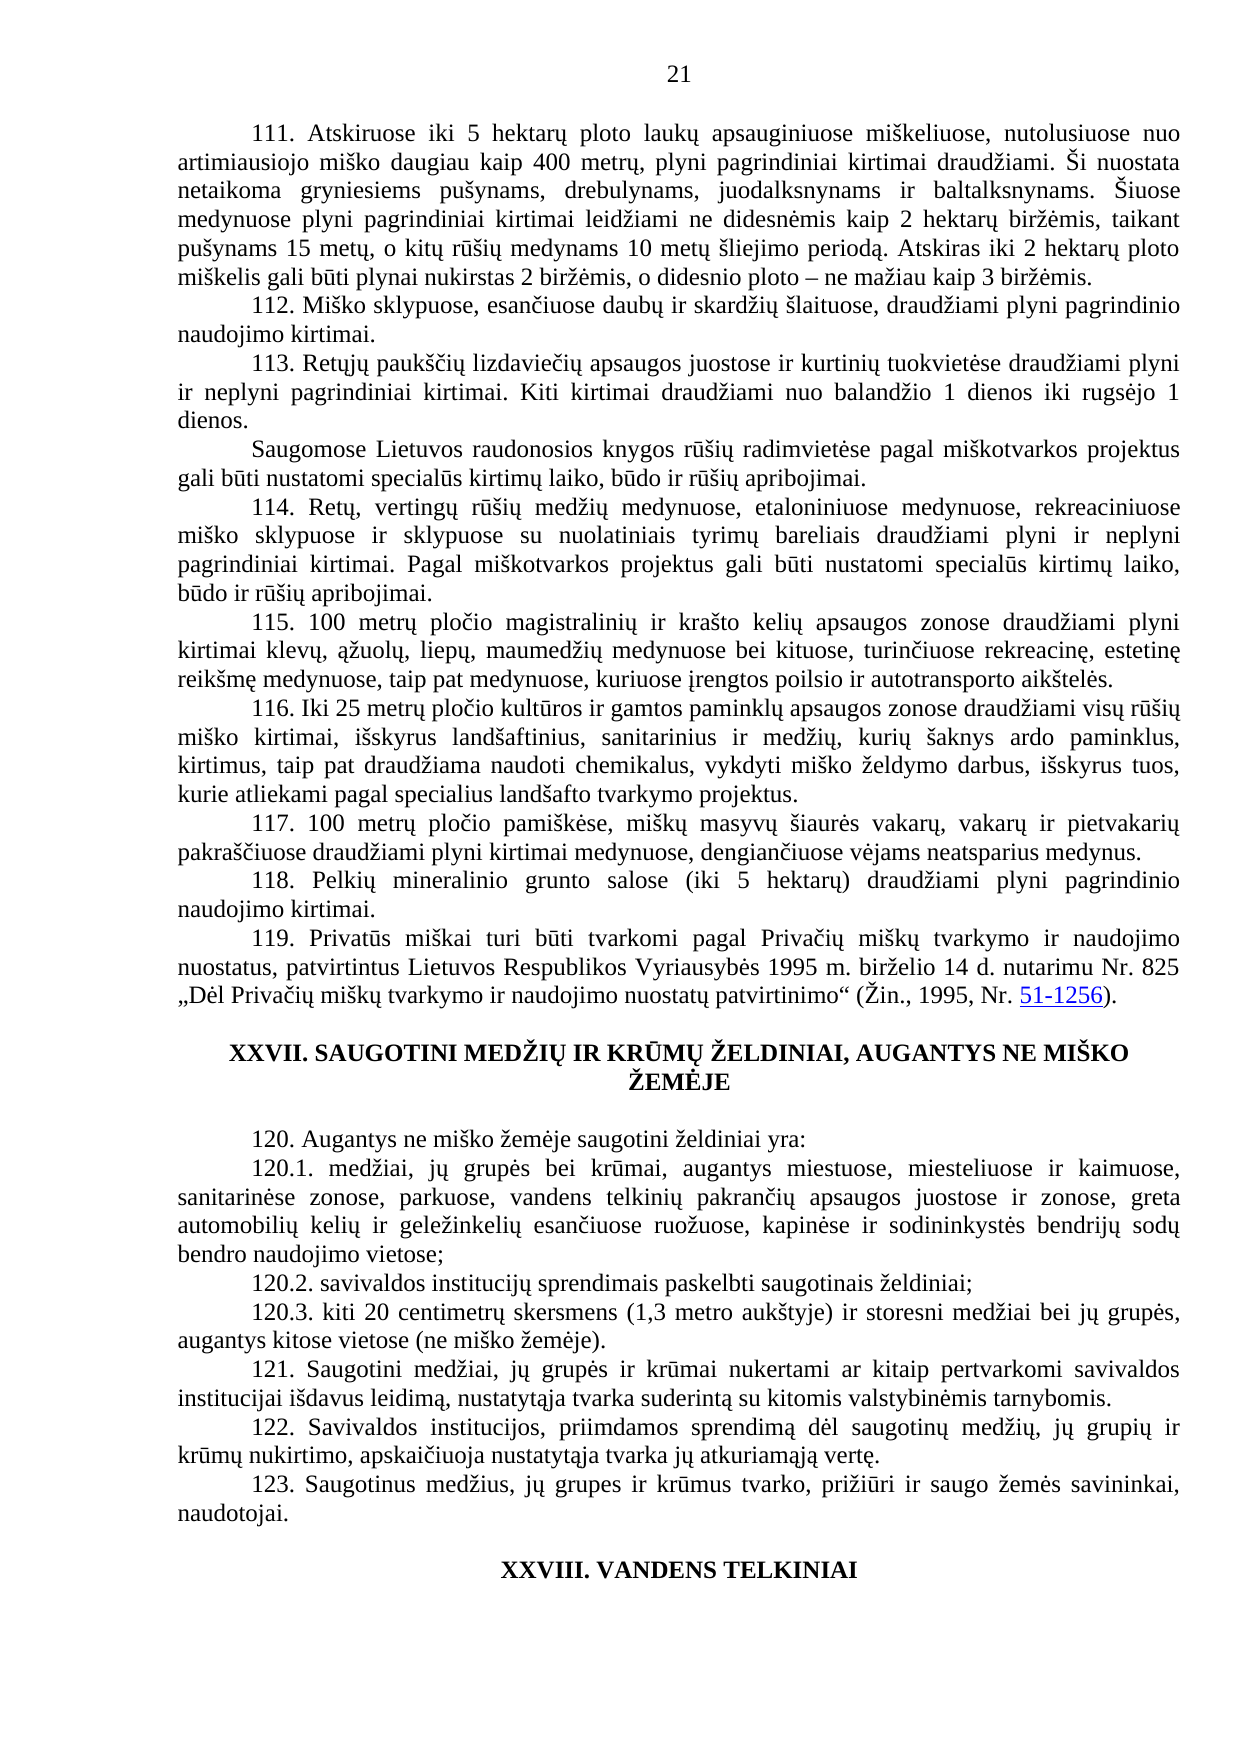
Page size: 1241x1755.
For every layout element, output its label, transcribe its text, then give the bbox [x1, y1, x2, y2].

text XXVII. SAUGOTINI MEDŽIŲ IR KRŪMŲ ŽELDINIAI, AUGANTYS NE MIŠKO ŽEMĖJE [177, 1038, 1181, 1096]
text 114. Retų, vertingų rūšių medžių medynuose, etaloniniuose medynuose, rekreaciniuose miško sklypuose ir sklypuose su nuolatiniais tyrimų bareliais draudžiami plyni ir neplyni pagrindiniai kirtimai. Pagal miškotvarkos projektus gali būti nustatomi specialūs kirtimų laiko, būdo ir rūšių apribojimai. [177, 492, 1181, 607]
text 120.1. medžiai, jų grupės bei krūmai, augantys miestuose, miesteliuose ir kaimuose, sanitarinėse zonose, parkuose, vandens telkinių pakrančių apsaugos juostose ir zonose, greta automobilių kelių ir geležinkelių esančiuose ruožuose, kapinėse ir sodininkystės bendrijų sodų bendro naudojimo vietose; [177, 1153, 1181, 1268]
text Saugomose Lietuvos raudonosios knygos rūšių radimvietėse pagal miškotvarkos projektus gali būti nustatomi specialūs kirtimų laiko, būdo ir rūšių apribojimai. [177, 434, 1181, 492]
text 119. Privatūs miškai turi būti tvarkomi pagal Privačių miškų tvarkymo ir naudojimo nuostatus, patvirtintus Lietuvos Respublikos Vyriausybės 1995 m. birželio 14 d. nutarimu Nr. 825 „Dėl Privačių miškų tvarkymo ir naudojimo nuostatų patvirtinimo“ (Žin., 1995, Nr. 51-1256). [177, 923, 1181, 1009]
text 120.2. savivaldos institucijų sprendimais paskelbti saugotinais želdiniai; [177, 1268, 1181, 1297]
text 115. 100 metrų pločio magistralinių ir krašto kelių apsaugos zonose draudžiami plyni kirtimai klevų, ąžuolų, liepų, maumedžių medynuose bei kituose, turinčiuose rekreacinę, estetinę reikšmę medynuose, taip pat medynuose, kuriuose įrengtos poilsio ir autotransporto aikštelės. [177, 607, 1181, 693]
text XXVIII. VANDENS TELKINIAI [177, 1556, 1181, 1584]
text 116. Iki 25 metrų pločio kultūros ir gamtos paminklų apsaugos zonose draudžiami visų rūšių miško kirtimai, išskyrus landšaftinius, sanitarinius ir medžių, kurių šaknys ardo paminklus, kirtimus, taip pat draudžiama naudoti chemikalus, vykdyti miško želdymo darbus, išskyrus tuos, kurie atliekami pagal specialius landšafto tvarkymo projektus. [177, 693, 1181, 808]
text 117. 100 metrų pločio pamiškėse, miškų masyvų šiaurės vakarų, vakarų ir pietvakarių pakraščiuose draudžiami plyni kirtimai medynuose, dengiančiuose vėjams neatsparius medynus. [177, 808, 1181, 866]
text 113. Retųjų paukščių lizdaviečių apsaugos juostose ir kurtinių tuokvietėse draudžiami plyni ir neplyni pagrindiniai kirtimai. Kiti kirtimai draudžiami nuo balandžio 1 dienos iki rugsėjo 1 dienos. [177, 348, 1181, 434]
text 122. Savivaldos institucijos, priimdamos sprendimą dėl saugotinų medžių, jų grupių ir krūmų nukirtimo, apskaičiuoja nustatytąja tvarka jų atkuriamąją vertę. [177, 1412, 1181, 1469]
text 120. Augantys ne miško žemėje saugotini želdiniai yra: [177, 1124, 1181, 1153]
text 121. Saugotini medžiai, jų grupės ir krūmai nukertami ar kitaip pertvarkomi savivaldos institucijai išdavus leidimą, nustatytąja tvarka suderintą su kitomis valstybinėmis tarnybomis. [177, 1354, 1181, 1412]
text 112. Miško sklypuose, esančiuose daubų ir skardžių šlaituose, draudžiami plyni pagrindinio naudojimo kirtimai. [177, 291, 1181, 348]
text 111. Atskiruose iki 5 hektarų ploto laukų apsauginiuose miškeliuose, nutolusiuose nuo artimiausiojo miško daugiau kaip 400 metrų, plyni pagrindiniai kirtimai draudžiami. Ši nuostata netaikoma gryniesiems pušynams, drebulynams, juodalksnynams ir baltalksnynams. Šiuose medynuose plyni pagrindiniai kirtimai leidžiami ne didesnėmis kaip 2 hektarų biržėmis, taikant pušynams 15 metų, o kitų rūšių medynams 10 metų šliejimo periodą. Atskiras iki 2 hektarų ploto miškelis gali būti plynai nukirstas 2 biržėmis, o didesnio ploto – ne mažiau kaip 3 biržėmis. [177, 118, 1181, 291]
text 118. Pelkių mineralinio grunto salose (iki 5 hektarų) draudžiami plyni pagrindinio naudojimo kirtimai. [177, 866, 1181, 923]
text 120.3. kiti 20 centimetrų skersmens (1,3 metro aukštyje) ir storesni medžiai bei jų grupės, augantys kitose vietose (ne miško žemėje). [177, 1297, 1181, 1354]
text 123. Saugotinus medžius, jų grupes ir krūmus tvarko, prižiūri ir saugo žemės savininkai, naudotojai. [177, 1469, 1181, 1527]
